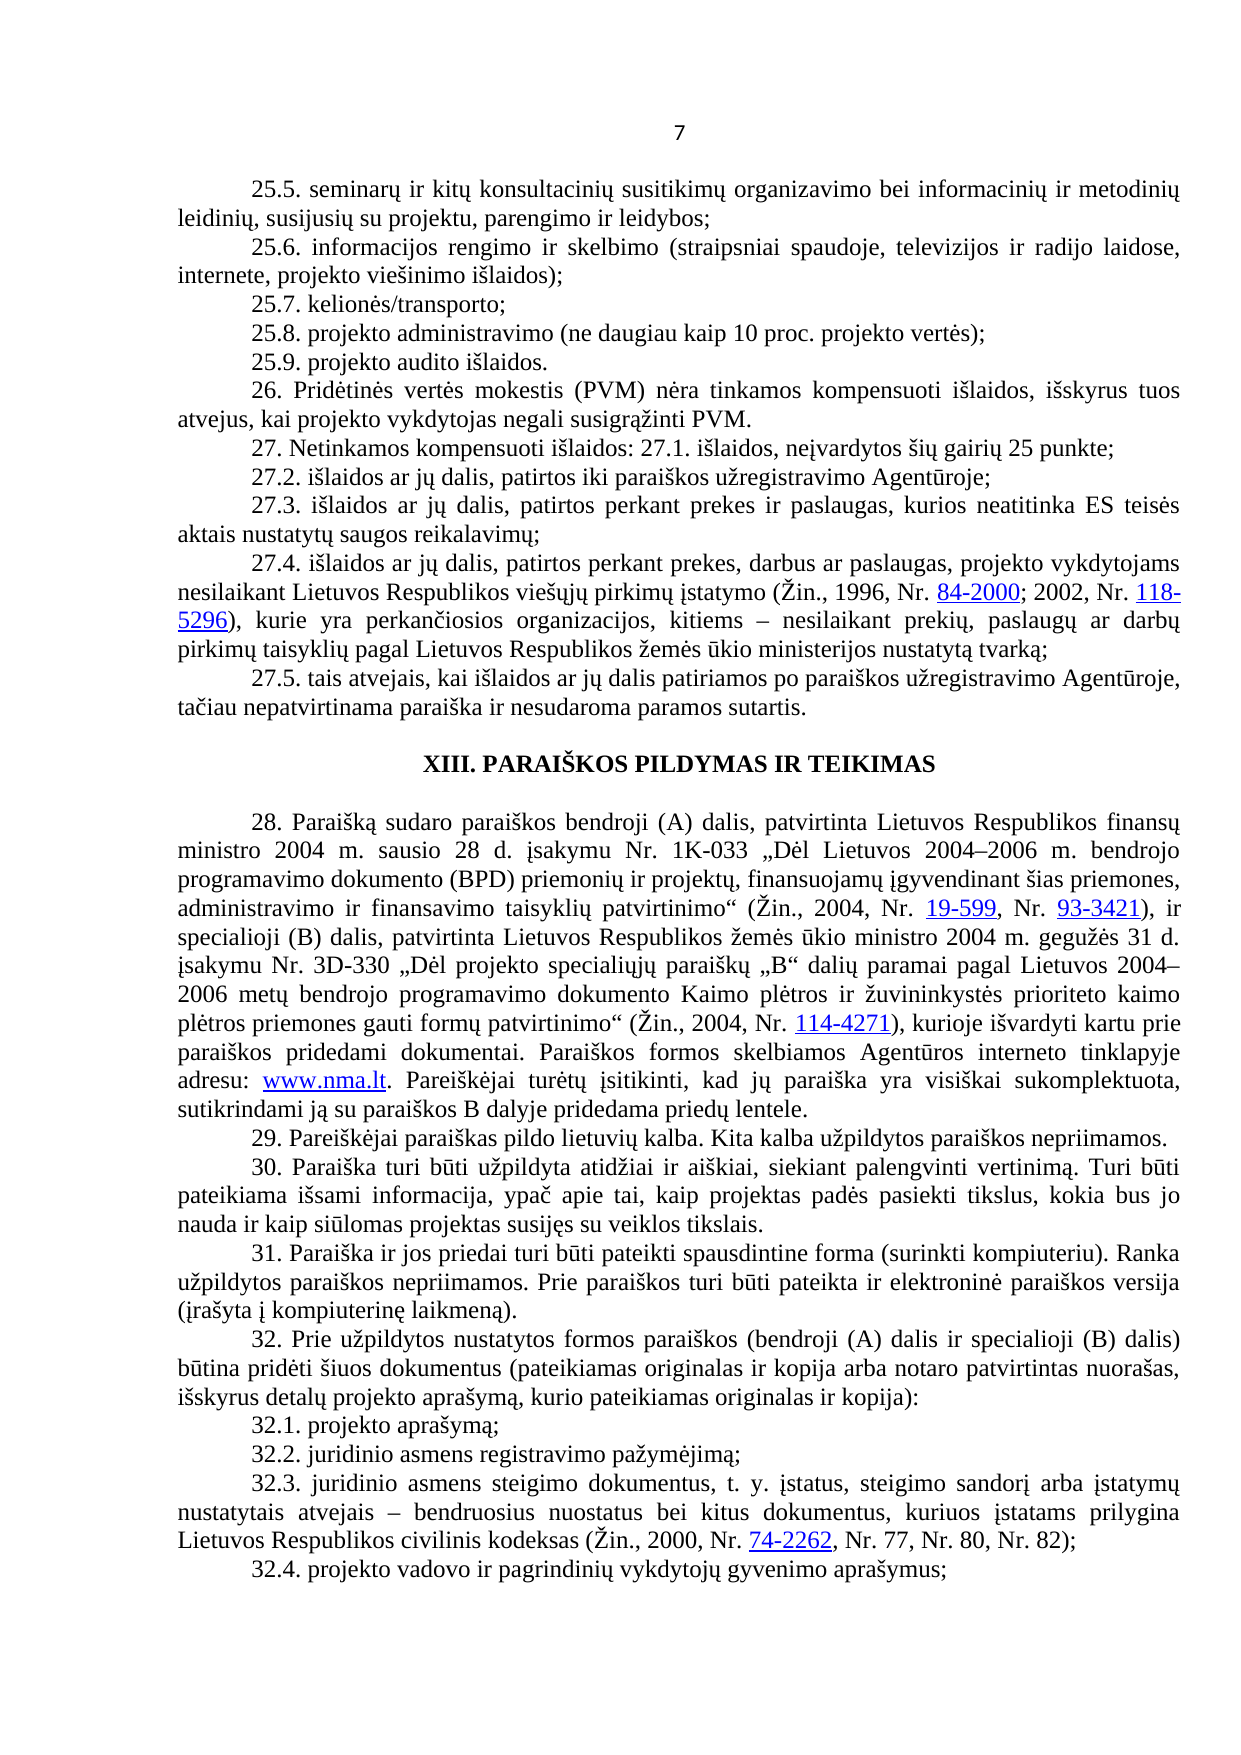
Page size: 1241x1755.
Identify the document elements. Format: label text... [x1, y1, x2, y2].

text 25.8. projekto administravimo (ne daugiau kaip 10 proc. projekto vertės); [177, 318, 1181, 347]
text 26. Pridėtinės vertės mokestis (PVM) nėra tinkamos kompensuoti išlaidos, išskyrus tuos atvejus, kai projekto vykdytojas negali susigrąžinti PVM. [177, 375, 1181, 433]
text 32. Prie užpildytos nustatytos formos paraiškos (bendroji (A) dalis ir specialioji (B) dalis) būtina pridėti šiuos dokumentus (pateikiamas originalas ir kopija arba notaro patvirtintas nuorašas, išskyrus detalų projekto aprašymą, kurio pateikiamas originalas ir kopija): [177, 1324, 1181, 1410]
text 25.9. projekto audito išlaidos. [177, 347, 1181, 375]
text 31. Paraiška ir jos priedai turi būti pateikti spausdintine forma (surinkti kompiuteriu). Ranka užpildytos paraiškos nepriimamos. Prie paraiškos turi būti pateikta ir elektroninė paraiškos versija (įrašyta į kompiuterinę laikmeną). [177, 1238, 1181, 1324]
text 29. Pareiškėjai paraiškas pildo lietuvių kalba. Kita kalba užpildytos paraiškos nepriimamos. [177, 1123, 1181, 1152]
text 25.5. seminarų ir kitų konsultacinių susitikimų organizavimo bei informacinių ir metodinių leidinių, susijusių su projektu, parengimo ir leidybos; [177, 174, 1181, 232]
text XIII. PARAIŠKOS PILDYMAS IR TEIKIMAS [177, 749, 1181, 778]
text 32.2. juridinio asmens registravimo pažymėjimą; [177, 1439, 1181, 1468]
text 27.2. išlaidos ar jų dalis, patirtos iki paraiškos užregistravimo Agentūroje; [177, 462, 1181, 490]
text 27.4. išlaidos ar jų dalis, patirtos perkant prekes, darbus ar paslaugas, projekto vykdytojams nesilaikant Lietuvos Respublikos viešųjų pirkimų įstatymo (Žin., 1996, Nr. 84-2000; 2002, Nr. 118-5296), kurie yra perkančiosios organizacijos, kitiems – nesilaikant prekių, paslaugų ar darbų pirkimų taisyklių pagal Lietuvos Respublikos žemės ūkio ministerijos nustatytą tvarką; [177, 548, 1181, 663]
text 25.6. informacijos rengimo ir skelbimo (straipsniai spaudoje, televizijos ir radijo laidose, internete, projekto viešinimo išlaidos); [177, 232, 1181, 289]
text 25.7. kelionės/transporto; [177, 289, 1181, 318]
text 32.4. projekto vadovo ir pagrindinių vykdytojų gyvenimo aprašymus; [177, 1554, 1181, 1583]
text 28. Paraišką sudaro paraiškos bendroji (A) dalis, patvirtinta Lietuvos Respublikos finansų ministro 2004 m. sausio 28 d. įsakymu Nr. 1K-033 „Dėl Lietuvos 2004–2006 m. bendrojo programavimo dokumento (BPD) priemonių ir projektų, finansuojamų įgyvendinant šias priemones, administravimo ir finansavimo taisyklių patvirtinimo“ (Žin., 2004, Nr. 19-599, Nr. 93-3421), ir specialioji (B) dalis, patvirtinta Lietuvos Respublikos žemės ūkio ministro 2004 m. gegužės 31 d. įsakymu Nr. 3D-330 „Dėl projekto specialiųjų paraiškų „B“ dalių paramai pagal Lietuvos 2004–2006 metų bendrojo programavimo dokumento Kaimo plėtros ir žuvininkystės prioriteto kaimo plėtros priemones gauti formų patvirtinimo“ (Žin., 2004, Nr. 114-4271), kurioje išvardyti kartu prie paraiškos pridedami dokumentai. Paraiškos formos skelbiamos Agentūros interneto tinklapyje adresu: www.nma.lt. Pareiškėjai turėtų įsitikinti, kad jų paraiška yra visiškai sukomplektuota, sutikrindami ją su paraiškos B dalyje pridedama priedų lentele. [177, 807, 1181, 1123]
text 32.1. projekto aprašymą; [177, 1410, 1181, 1439]
text 30. Paraiška turi būti užpildyta atidžiai ir aiškiai, siekiant palengvinti vertinimą. Turi būti pateikiama išsami informacija, ypač apie tai, kaip projektas padės pasiekti tikslus, kokia bus jo nauda ir kaip siūlomas projektas susijęs su veiklos tikslais. [177, 1152, 1181, 1238]
text 27. Netinkamos kompensuoti išlaidos: 27.1. išlaidos, neįvardytos šių gairių 25 punkte; [177, 433, 1181, 462]
text 27.3. išlaidos ar jų dalis, patirtos perkant prekes ir paslaugas, kurios neatitinka ES teisės aktais nustatytų saugos reikalavimų; [177, 490, 1181, 548]
text 27.5. tais atvejais, kai išlaidos ar jų dalis patiriamos po paraiškos užregistravimo Agentūroje, tačiau nepatvirtinama paraiška ir nesudaroma paramos sutartis. [177, 663, 1181, 720]
text 32.3. juridinio asmens steigimo dokumentus, t. y. įstatus, steigimo sandorį arba įstatymų nustatytais atvejais – bendruosius nuostatus bei kitus dokumentus, kuriuos įstatams prilygina Lietuvos Respublikos civilinis kodeksas (Žin., 2000, Nr. 74-2262, Nr. 77, Nr. 80, Nr. 82); [177, 1468, 1181, 1554]
